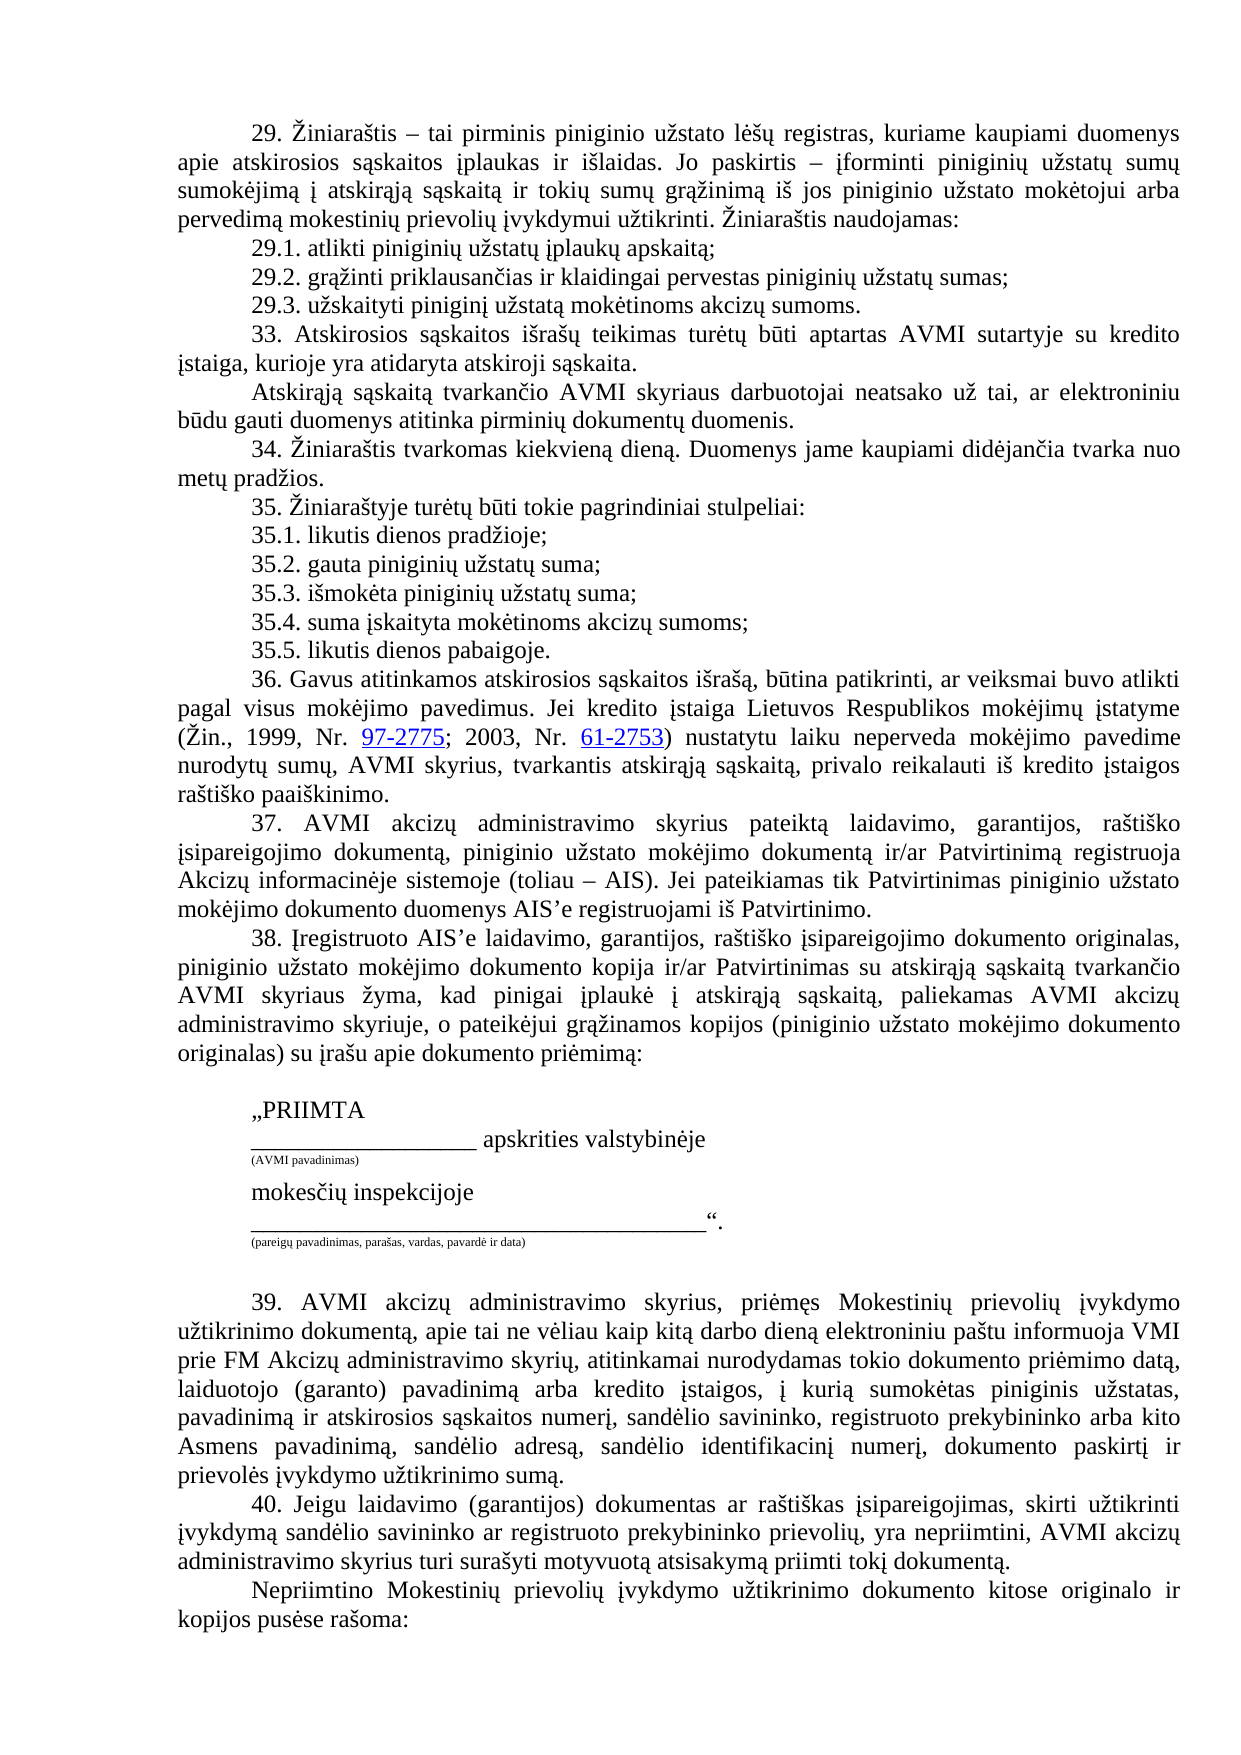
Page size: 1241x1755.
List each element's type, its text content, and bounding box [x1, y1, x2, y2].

text (AVMI pavadinimas) [177, 1153, 1181, 1177]
text 35.1. likutis dienos pradžioje; [177, 521, 1181, 549]
text 29.3. užskaityti piniginį užstatą mokėtinoms akcizų sumoms. [177, 291, 1181, 319]
text 39. AVMI akcizų administravimo skyrius, priėmęs Mokestinių prievolių įvykdymo užtikrinimo dokumentą, apie tai ne vėliau kaip kitą darbo dieną elektroniniu paštu informuoja VMI prie FM Akcizų administravimo skyrių, atitinkamai nurodydamas tokio dokumento priėmimo datą, laiduotojo (garanto) pavadinimą arba kredito įstaigos, į kurią sumokėtas piniginis užstatas, pavadinimą ir atskirosios sąskaitos numerį, sandėlio savininko, registruoto prekybininko arba kito Asmens pavadinimą, sandėlio adresą, sandėlio identifikacinį numerį, dokumento paskirtį ir prievolės įvykdymo užtikrinimo sumą. [177, 1287, 1181, 1489]
text 35.4. suma įskaityta mokėtinoms akcizų sumoms; [177, 607, 1181, 636]
text Atskirąją sąskaitą tvarkančio AVMI skyriaus darbuotojai neatsako už tai, ar elektroniniu būdu gauti duomenys atitinka pirminių dokumentų duomenis. [177, 377, 1181, 434]
text 37. AVMI akcizų administravimo skyrius pateiktą laidavimo, garantijos, raštiško įsipareigojimo dokumentą, piniginio užstato mokėjimo dokumentą ir/ar Patvirtinimą registruoja Akcizų informacinėje sistemoje (toliau – AIS). Jei pateikiamas tik Patvirtinimas piniginio užstato mokėjimo dokumento duomenys AIS’e registruojami iš Patvirtinimo. [177, 808, 1181, 923]
text 36. Gavus atitinkamos atskirosios sąskaitos išrašą, būtina patikrinti, ar veiksmai buvo atlikti pagal visus mokėjimo pavedimus. Jei kredito įstaiga Lietuvos Respublikos mokėjimų įstatyme (Žin., 1999, Nr. 97-2775; 2003, Nr. 61-2753) nustatytu laiku neperveda mokėjimo pavedime nurodytų sumų, AVMI skyrius, tvarkantis atskirąją sąskaitą, privalo reikalauti iš kredito įstaigos raštiško paaiškinimo. [177, 664, 1181, 808]
text „PRIIMTA [177, 1096, 1181, 1124]
text 35. Žiniaraštyje turėtų būti tokie pagrindiniai stulpeliai: [177, 492, 1181, 521]
text 34. Žiniaraštis tvarkomas kiekvieną dieną. Duomenys jame kaupiami didėjančia tvarka nuo metų pradžios. [177, 434, 1181, 492]
text 29. Žiniaraštis – tai pirminis piniginio užstato lėšų registras, kuriame kaupiami duomenys apie atskirosios sąskaitos įplaukas ir išlaidas. Jo paskirtis – įforminti piniginių užstatų sumų sumokėjimą į atskirąją sąskaitą ir tokių sumų grąžinimą iš jos piniginio užstato mokėtojui arba pervedimą mokestinių prievolių įvykdymui užtikrinti. Žiniaraštis naudojamas: [177, 118, 1181, 233]
text mokesčių inspekcijoje [177, 1177, 1181, 1206]
text apskrities valstybinėje [177, 1124, 1181, 1153]
text 38. Įregistruoto AIS’e laidavimo, garantijos, raštiško įsipareigojimo dokumento originalas, piniginio užstato mokėjimo dokumento kopija ir/ar Patvirtinimas su atskirąją sąskaitą tvarkančio AVMI skyriaus žyma, kad pinigai įplaukė į atskirąją sąskaitą, paliekamas AVMI akcizų administravimo skyriuje, o pateikėjui grąžinamos kopijos (piniginio užstato mokėjimo dokumento originalas) su įrašu apie dokumento priėmimą: [177, 923, 1181, 1067]
text “. [177, 1206, 1181, 1235]
text 29.1. atlikti piniginių užstatų įplaukų apskaitą; [177, 233, 1181, 262]
text 35.5. likutis dienos pabaigoje. [177, 636, 1181, 664]
text 33. Atskirosios sąskaitos išrašų teikimas turėtų būti aptartas AVMI sutartyje su kredito įstaiga, kurioje yra atidaryta atskiroji sąskaita. [177, 319, 1181, 377]
text 35.2. gauta piniginių užstatų suma; [177, 549, 1181, 578]
text (pareigų pavadinimas, parašas, vardas, pavardė ir data) [177, 1235, 1181, 1259]
text 35.3. išmokėta piniginių užstatų suma; [177, 578, 1181, 607]
text Nepriimtino Mokestinių prievolių įvykdymo užtikrinimo dokumento kitose originalo ir kopijos pusėse rašoma: [177, 1575, 1181, 1632]
text 29.2. grąžinti priklausančias ir klaidingai pervestas piniginių užstatų sumas; [177, 262, 1181, 291]
text 40. Jeigu laidavimo (garantijos) dokumentas ar raštiškas įsipareigojimas, skirti užtikrinti įvykdymą sandėlio savininko ar registruoto prekybininko prievolių, yra nepriimtini, AVMI akcizų administravimo skyrius turi surašyti motyvuotą atsisakymą priimti tokį dokumentą. [177, 1489, 1181, 1575]
